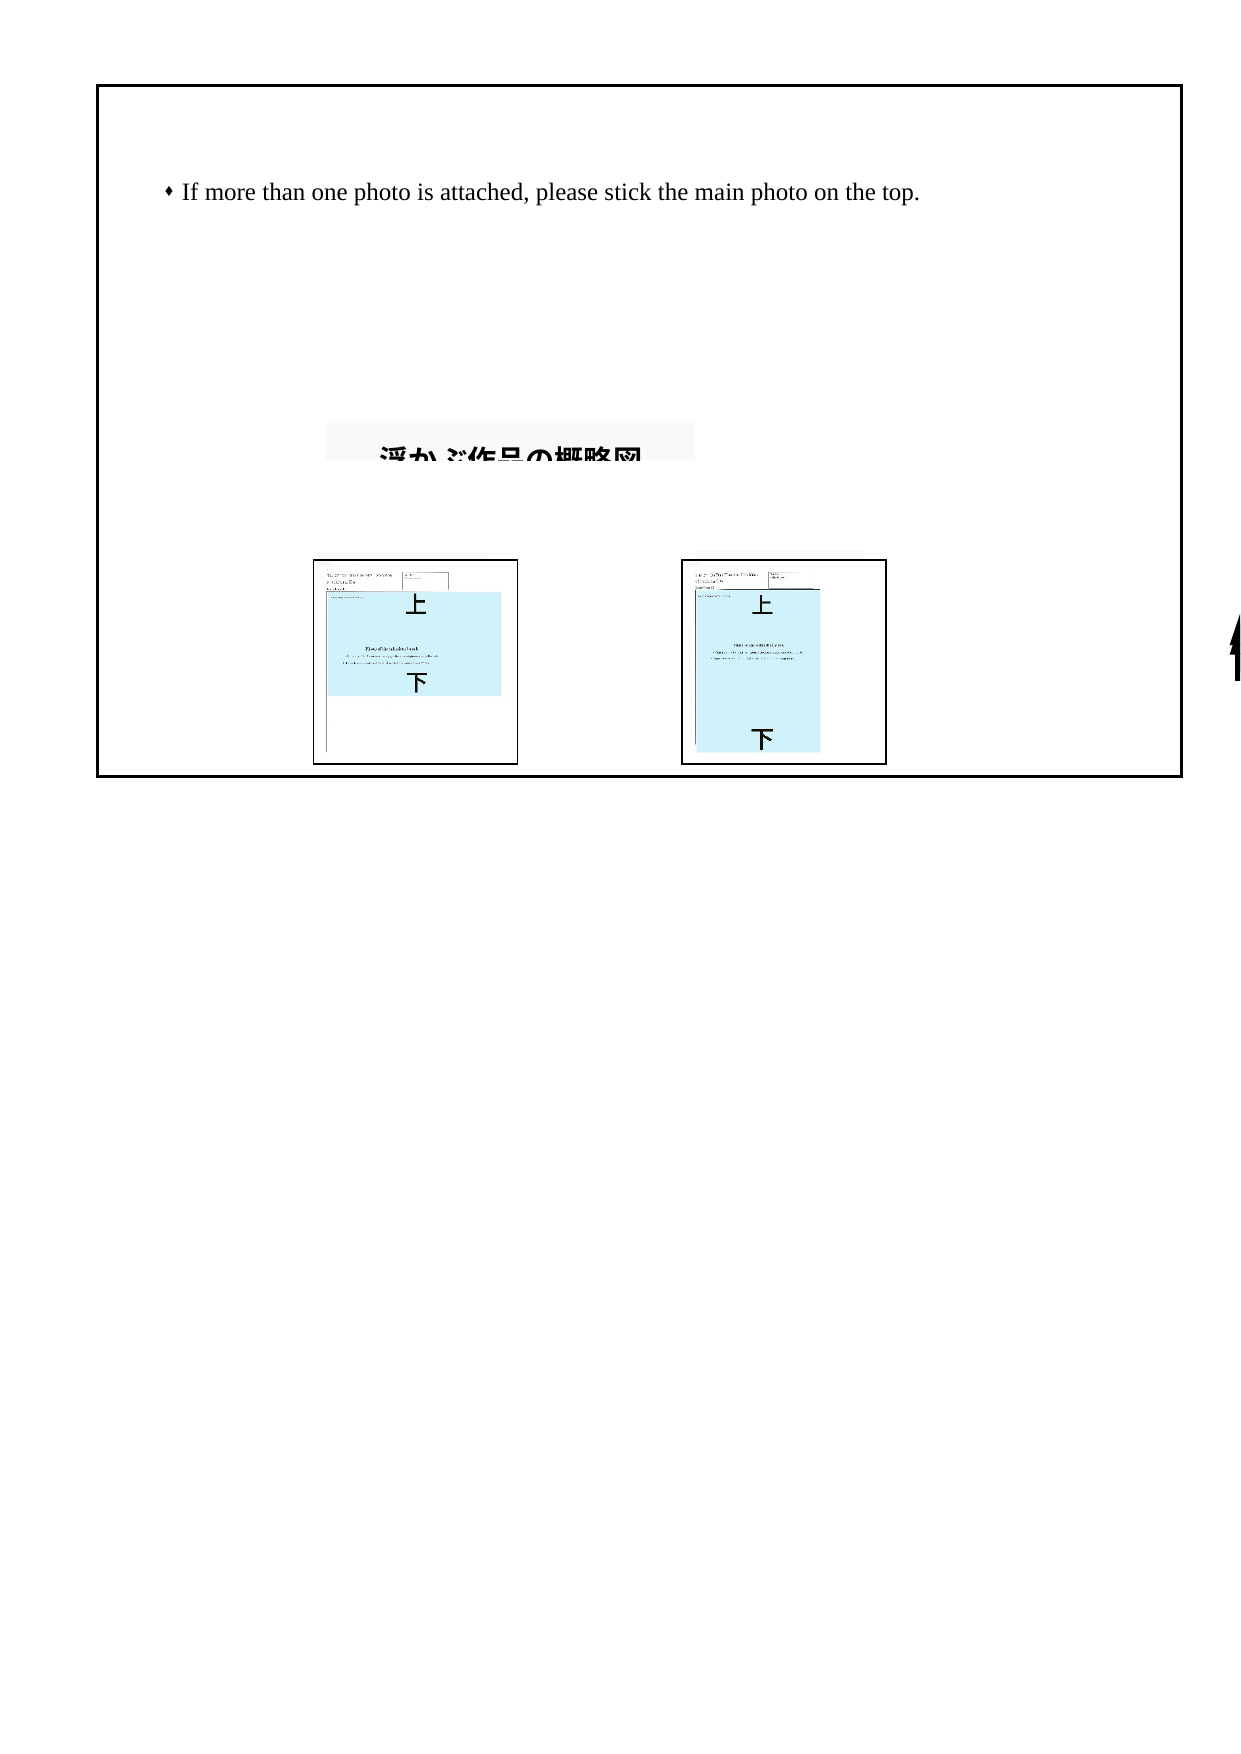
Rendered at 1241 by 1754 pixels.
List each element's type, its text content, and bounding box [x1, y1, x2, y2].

table_header 写真の上部にのりを付けてここに貼ってください （裏面に部門／題名／氏名／電話番号を明記） 作品写真（画像）（8×10インチ） 複数の写真を必要とする場合、主な写真を一番上に貼ってください Photo of the submitted work  Photo size: 8”x 10”, each with category/title/name /telephone noted on the back.  If more than one photo is attached, please stick the main photo on the top. [99, 87, 1180, 774]
